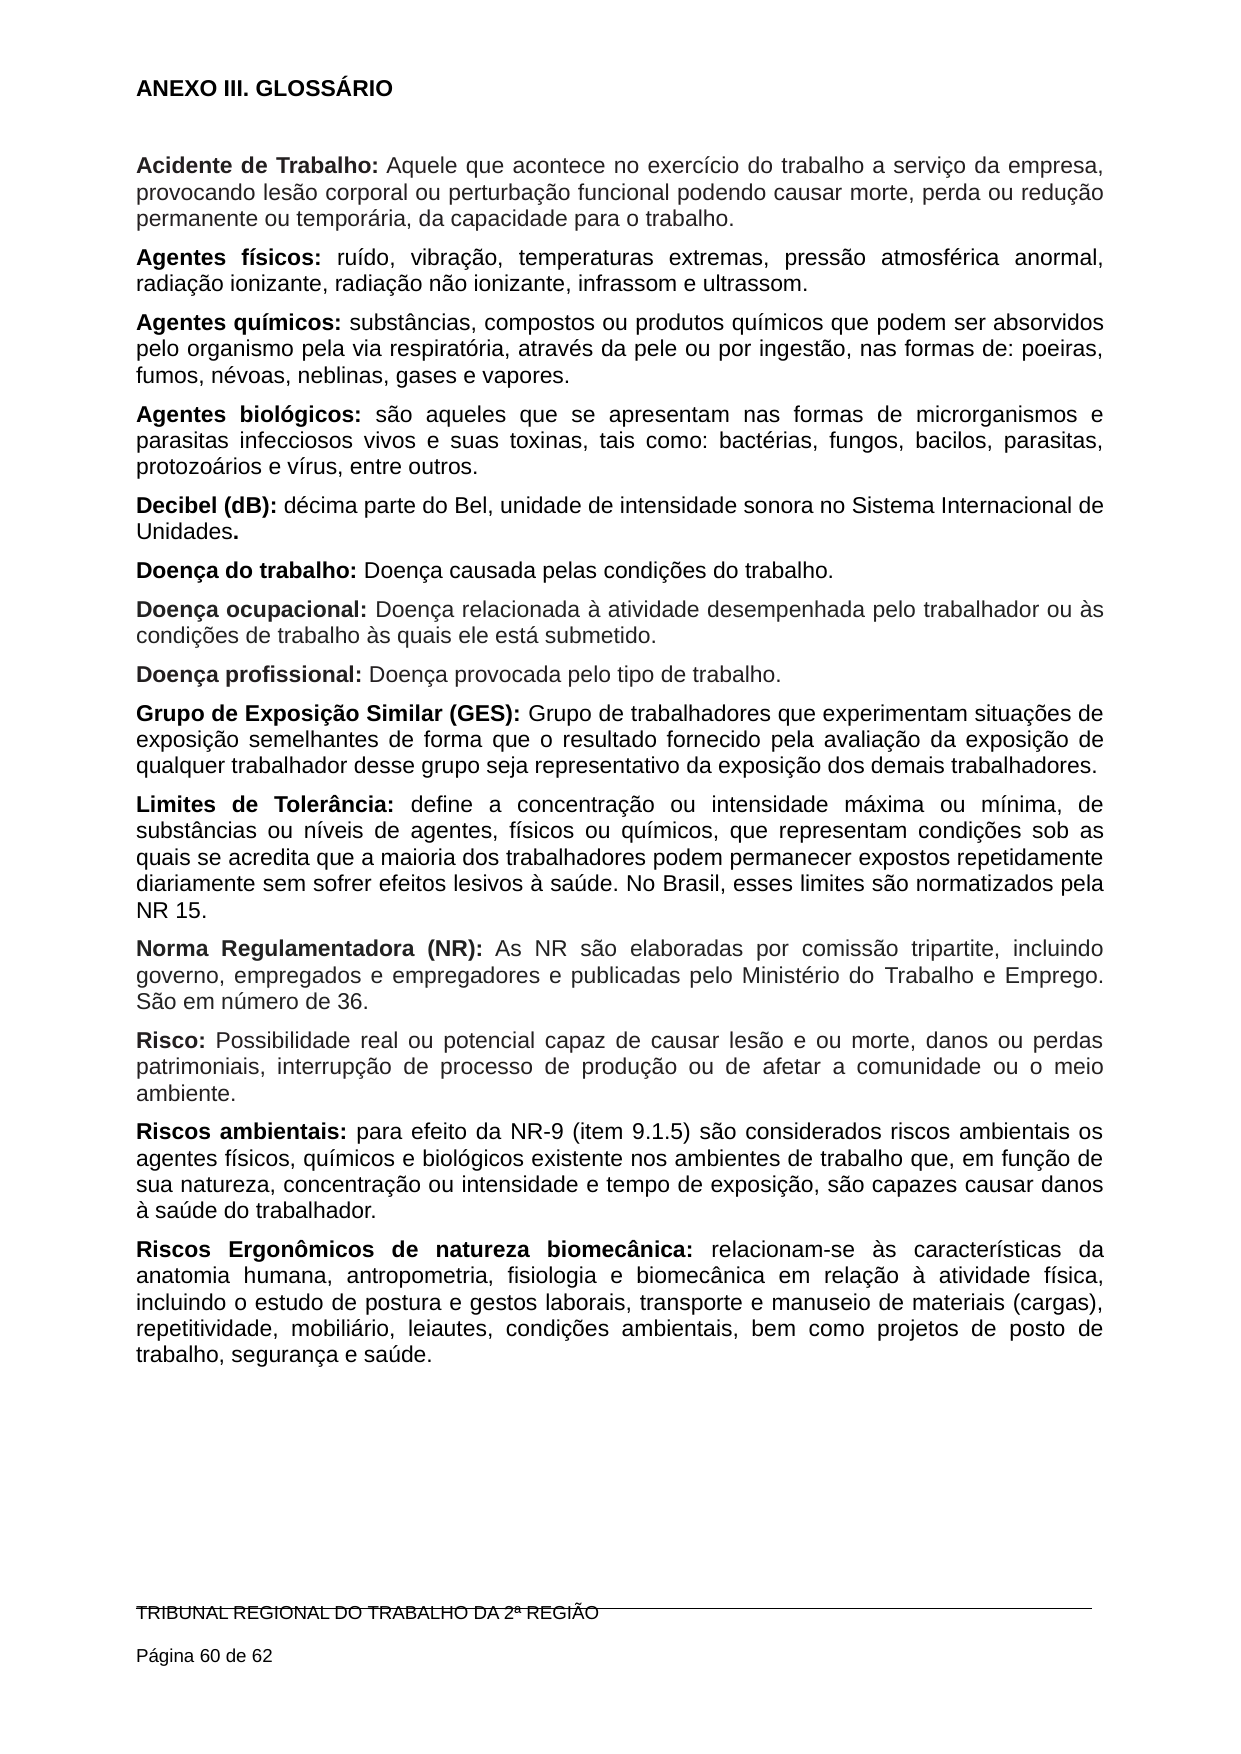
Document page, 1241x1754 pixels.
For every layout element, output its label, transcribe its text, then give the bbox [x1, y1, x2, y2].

text Agentes físicos: ruído, vibração, temperaturas extremas, pressão atmosférica anormal, radiação ionizante, radiação não ionizante, infrassom e ultrassom. [136, 244, 1104, 297]
text Decibel (dB): décima parte do Bel, unidade de intensidade sonora no Sistema Internacional de Unidades. [136, 492, 1104, 545]
text Agentes biológicos: são aqueles que se apresentam nas formas de microrganismos e parasitas infecciosos vivos e suas toxinas, tais como: bactérias, fungos, bacilos, parasitas, protozoários e vírus, entre outros. [136, 401, 1104, 479]
text Riscos Ergonômicos de natureza biomecânica: relacionam-se às características da anatomia humana, antropometria, fisiologia e biomecânica em relação à atividade física, incluindo o estudo de postura e gestos laborais, transporte e manuseio de materiais (cargas), repetitividade, mobiliário, leiautes, condições ambientais, bem como projetos de posto de trabalho, segurança e saúde. [136, 1236, 1104, 1368]
text Agentes químicos: substâncias, compostos ou produtos químicos que podem ser absorvidos pelo organismo pela via respiratória, através da pele ou por ingestão, nas formas de: poeiras, fumos, névoas, neblinas, gases e vapores. [136, 309, 1104, 388]
text Acidente de Trabalho: Aquele que acontece no exercício do trabalho a serviço da empresa, provocando lesão corporal ou perturbação funcional podendo causar morte, perda ou redução permanente ou temporária, da capacidade para o trabalho. [136, 152, 1104, 232]
text Norma Regulamentadora (NR): As NR são elaboradas por comissão tripartite, incluindo governo, empregados e empregadores e publicadas pelo Ministério do Trabalho e Emprego. São em número de 36. [136, 935, 1104, 1014]
text Doença profissional: Doença provocada pelo tipo de trabalho. [136, 661, 1104, 687]
text Doença ocupacional: Doença relacionada à atividade desempenhada pelo trabalhador ou às condições de trabalho às quais ele está submetido. [136, 596, 1104, 648]
text Riscos ambientais: para efeito da NR-9 (item 9.1.5) são considerados riscos ambientais os agentes físicos, químicos e biológicos existente nos ambientes de trabalho que, em função de sua natureza, concentração ou intensidade e tempo de exposição, são capazes causar danos à saúde do trabalhador. [136, 1118, 1104, 1224]
text Risco: Possibilidade real ou potencial capaz de causar lesão e ou morte, danos ou perdas patrimoniais, interrupção de processo de produção ou de afetar a comunidade ou o meio ambiente. [136, 1027, 1104, 1106]
text ANEXO III. GLOSSÁRIO [136, 75, 1104, 101]
text Doença do trabalho: Doença causada pelas condições do trabalho. [136, 557, 1104, 583]
text Grupo de Exposição Similar (GES): Grupo de trabalhadores que experimentam situações de exposição semelhantes de forma que o resultado fornecido pela avaliação da exposição de qualquer trabalhador desse grupo seja representativo da exposição dos demais trabalhadores. [136, 700, 1104, 779]
text Limites de Tolerância: define a concentração ou intensidade máxima ou mínima, de substâncias ou níveis de agentes, físicos ou químicos, que representam condições sob as quais se acredita que a maioria dos trabalhadores podem permanecer expostos repetidamente diariamente sem sofrer efeitos lesivos à saúde. No Brasil, esses limites são normatizados pela NR 15. [136, 791, 1104, 923]
